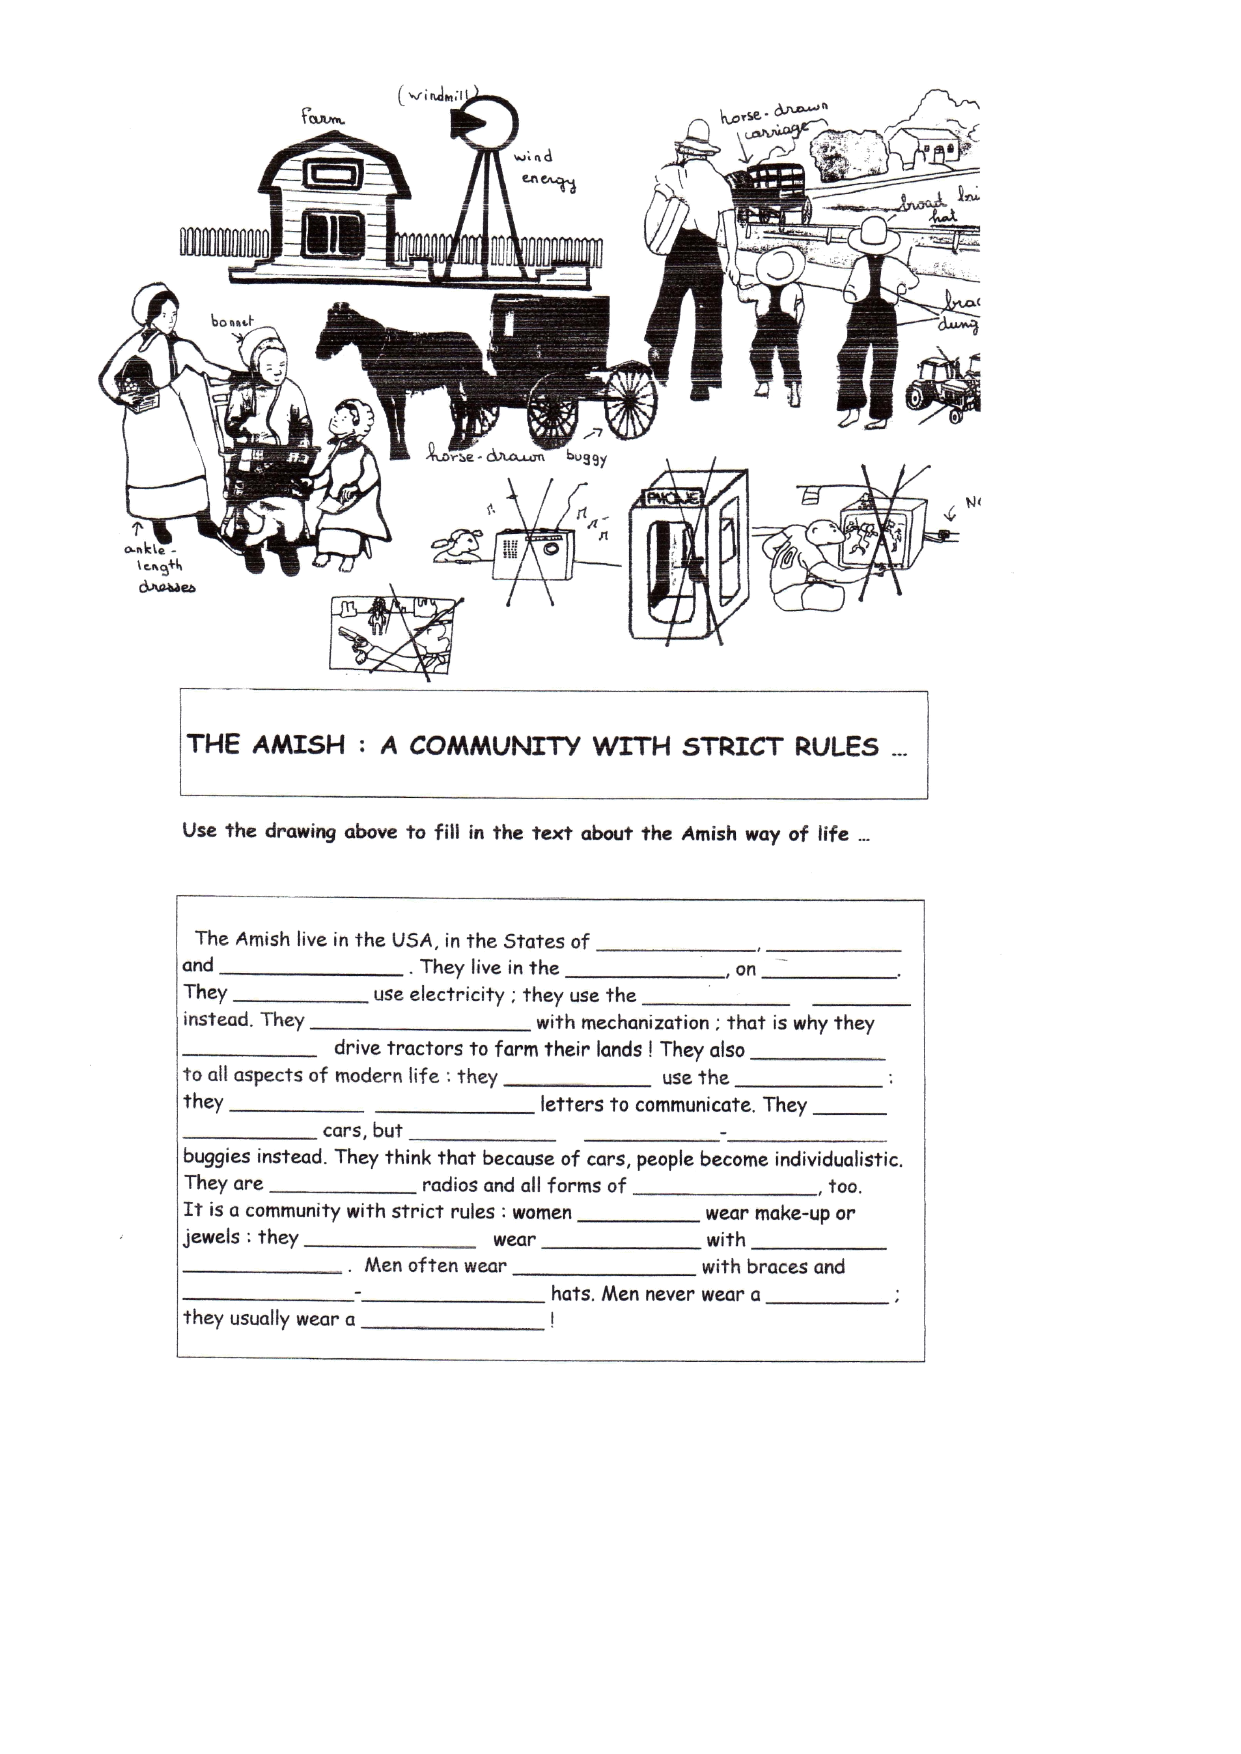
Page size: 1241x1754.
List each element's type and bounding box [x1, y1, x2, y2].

picture [73, 58, 1021, 1388]
